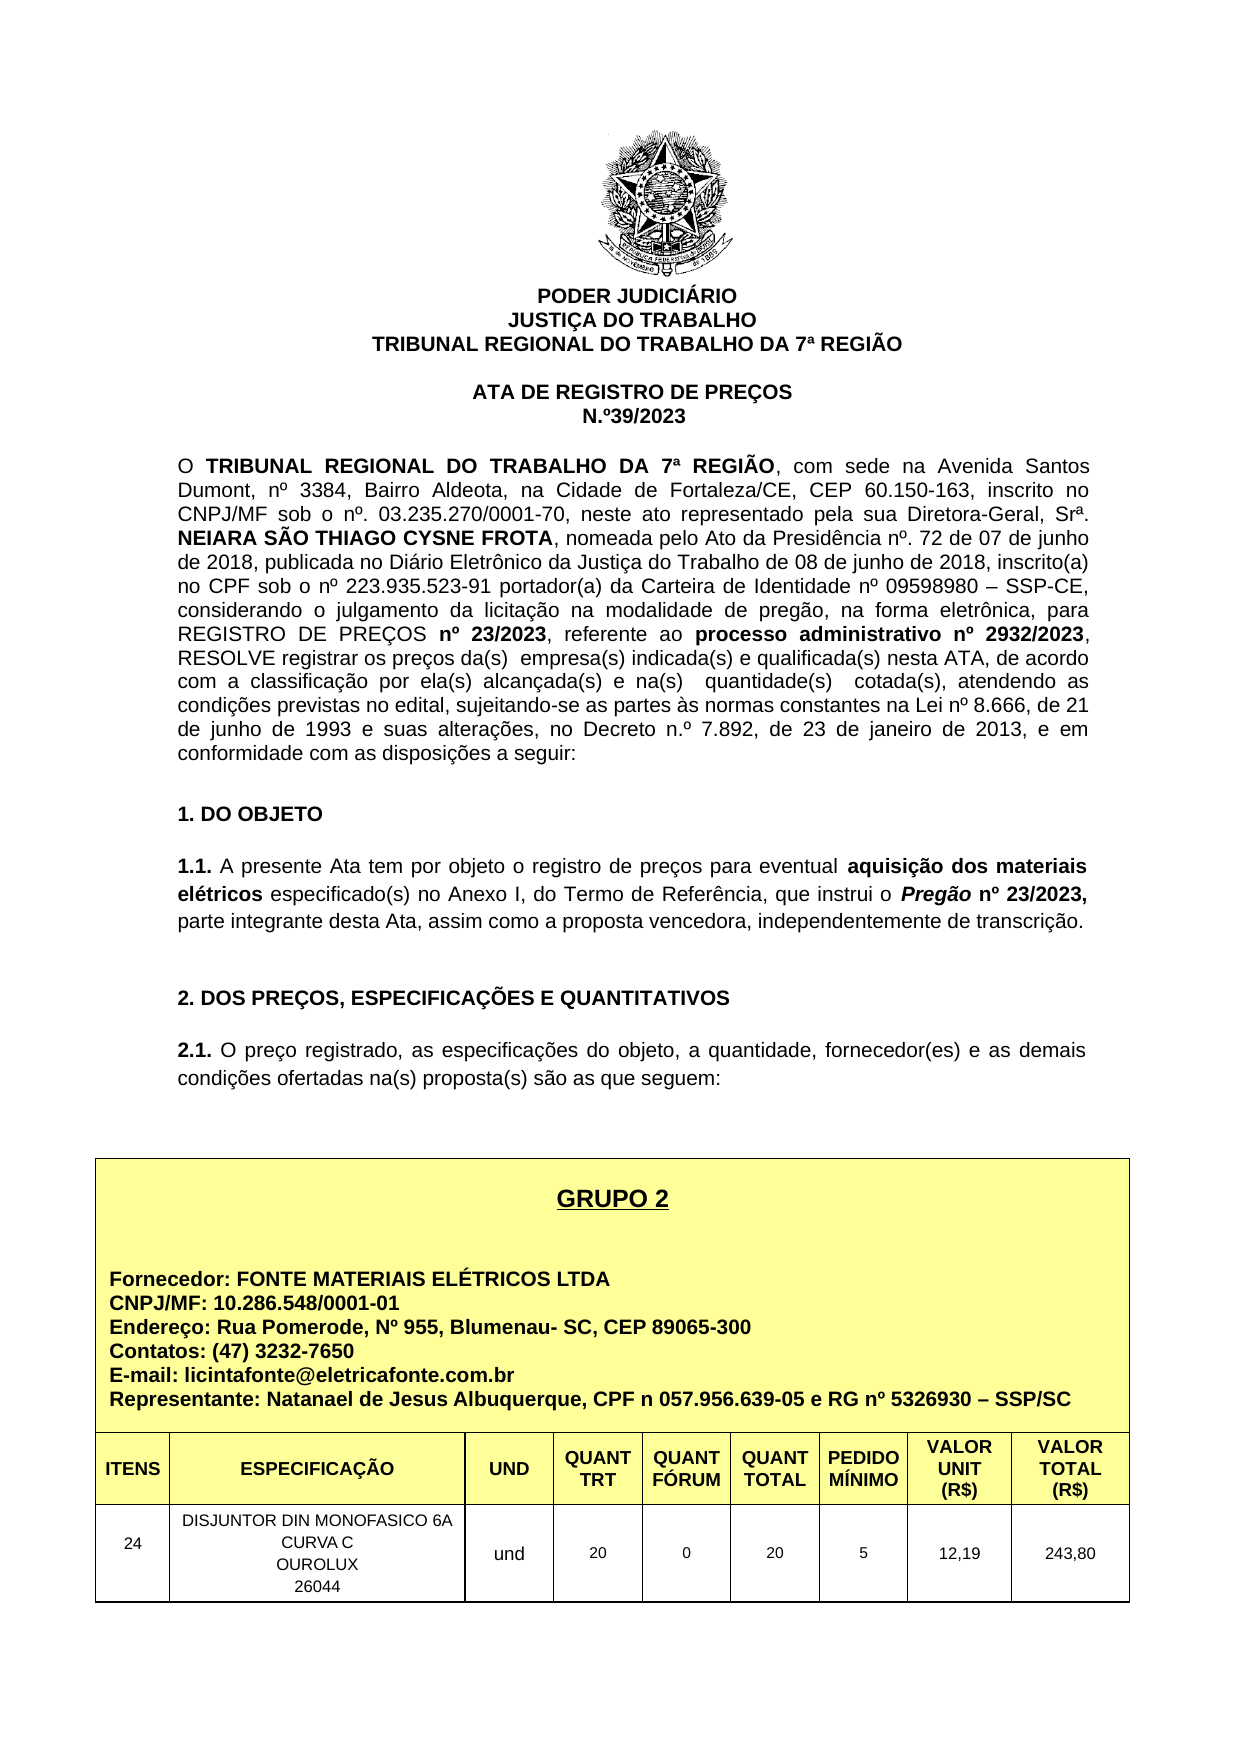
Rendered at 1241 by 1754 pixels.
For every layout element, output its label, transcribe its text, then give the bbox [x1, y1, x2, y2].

table_cell 5 [820, 1505, 907, 1601]
table_cell 20 [731, 1505, 819, 1601]
text TRIBUNAL REGIONAL DO TRABALHO DA 7ª REGIÃO [177, 332, 1097, 356]
table_cell 0 [643, 1505, 730, 1601]
table_cell QUANT FÓRUM [643, 1433, 730, 1504]
table_cell DISJUNTOR DIN MONOFASICO 6A CURVA C OUROLUX 26044 [170, 1505, 464, 1601]
table_cell ITENS [96, 1433, 169, 1504]
text PODER JUDICIÁRIO [177, 284, 1097, 308]
table_cell 24 [96, 1505, 169, 1601]
table_cell VALOR TOTAL (R$) [1012, 1433, 1129, 1504]
text 1. DO OBJETO [177, 802, 1087, 826]
table_cell QUANT TOTAL [731, 1433, 819, 1504]
table_cell 12,19 [908, 1505, 1011, 1601]
text 2. DOS PREÇOS, ESPECIFICAÇÕES E QUANTITATIVOS [177, 986, 1087, 1009]
table_cell VALOR UNIT (R$) [908, 1433, 1011, 1504]
text JUSTIÇA DO TRABALHO [177, 308, 1087, 332]
table_header GRUPO 2 Fornecedor: FONTE MATERIAIS ELÉTRICOS LTDA CNPJ/MF: 10.286.548/0001-01 Endereço: Rua Pomerode, Nº 955, Blumenau- SC, CEP 89065-300 Contatos: (47) 3232-7650 E-mail: licintafonte@eletricafonte.com.br Representante: Natanael de Jesus Albuquerque, CPF n 057.956.639-05 e RG nº 5326930 – SSP/SC [96, 1159, 1129, 1432]
text N.º39/2023 [177, 403, 1091, 427]
text ATA DE REGISTRO DE PREÇOS [177, 379, 1087, 403]
picture [597, 127, 735, 278]
table_cell QUANT TRT [554, 1433, 642, 1504]
table_cell ESPECIFICAÇÃO [170, 1433, 464, 1504]
table_cell PEDIDO MÍNIMO [820, 1433, 907, 1504]
table_cell 243,80 [1012, 1505, 1129, 1601]
table_cell und [466, 1505, 553, 1601]
table_cell 20 [554, 1505, 642, 1601]
text 2.1. O preço registrado, as especificações do objeto, a quantidade, fornecedor(es) e as demais condições ofertadas na(s) proposta(s) são as que seguem: [177, 1038, 1087, 1089]
table_cell UND [466, 1433, 553, 1504]
text O TRIBUNAL REGIONAL DO TRABALHO DA 7ª REGIÃO, com sede na Avenida Santos Dumont, nº 3384, Bairro Aldeota, na Cidade de Fortaleza/CE, CEP 60.150-163, inscrito no CNPJ/MF sob o nº. 03.235.270/0001-70, neste ato representado pela sua Diretora-Geral, Srª. NEIARA SÃO THIAGO CYSNE FROTA, nomeada pelo Ato da Presidência nº. 72 de 07 de junho de 2018, publicada no Diário Eletrônico da Justiça do Trabalho de 08 de junho de 2018, inscrito(a) no CPF sob o nº 223.935.523-91 portador(a) da Carteira de Identidade nº 09598980 – SSP-CE, considerando o julgamento da licitação na modalidade de pregão, na forma eletrônica, para REGISTRO DE PREÇOS nº 23/2023, referente ao processo administrativo nº 2932/2023, RESOLVE registrar os preços da(s) empresa(s) indicada(s) e qualificada(s) nesta ATA, de acordo com a classificação por ela(s) alcançada(s) e na(s) quantidade(s) cotada(s), atendendo as condições previstas no edital, sujeitando-se as partes às normas constantes na Lei nº 8.666, de 21 de junho de 1993 e suas alterações, no Decreto n.º 7.892, de 23 de janeiro de 2013, e em conformidade com as disposições a seguir: [177, 454, 1090, 765]
text 1.1. A presente Ata tem por objeto o registro de preços para eventual aquisição dos materiais elétricos especificado(s) no Anexo I, do Termo de Referência, que instrui o Pregão nº 23/2023, parte integrante desta Ata, assim como a proposta vencedora, independentemente de transcrição. [177, 854, 1087, 933]
